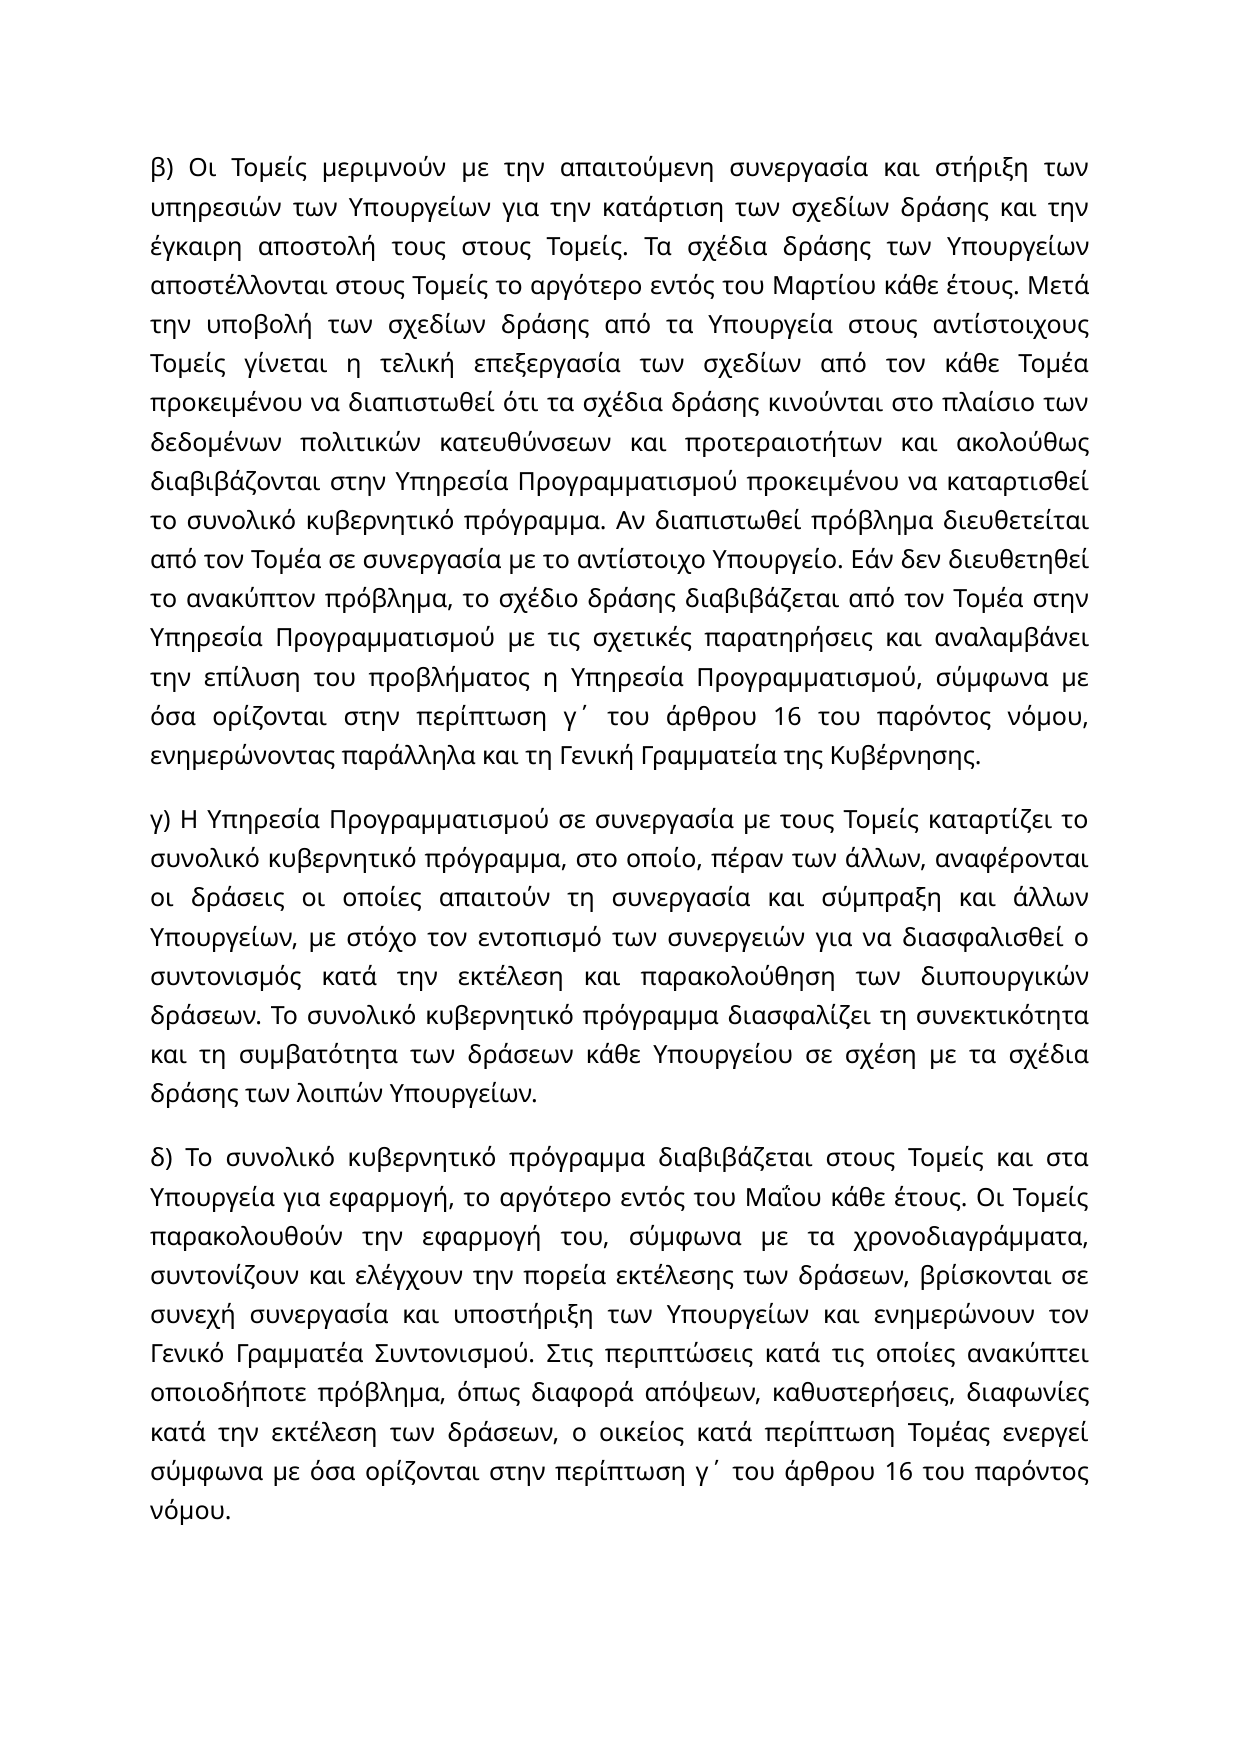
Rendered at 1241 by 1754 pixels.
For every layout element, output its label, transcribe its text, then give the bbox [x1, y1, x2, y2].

text γ) Η Υπηρεσία Προγραμματισμού σε συνεργασία με τους Τομείς καταρτίζει το συνολικό κυβερνητικό πρόγραμμα, στο οποίο, πέραν των άλλων, αναφέρονται οι δράσεις οι οποίες απαιτούν τη συνεργασία και σύμπραξη και άλλων Υπουργείων, με στόχο τον εντοπισμό των συνεργειών για να διασφαλισθεί ο συντονισμός κατά την εκτέλεση και παρακολούθηση των διυπουργικών δράσεων. Το συνολικό κυβερνητικό πρόγραμμα διασφαλίζει τη συνεκτικότητα και τη συμβατότητα των δράσεων κάθε Υπουργείου σε σχέση με τα σχέδια δράσης των λοιπών Υπουργείων. [150, 802, 1090, 1110]
text δ) Το συνολικό κυβερνητικό πρόγραμμα διαβιβάζεται στους Τομείς και στα Υπουργεία για εφαρμογή, το αργότερο εντός του Μαΐου κάθε έτους. Οι Τομείς παρακολουθούν την εφαρμογή του, σύμφωνα με τα χρονοδιαγράμματα, συντονίζουν και ελέγχουν την πορεία εκτέλεσης των δράσεων, βρίσκονται σε συνεχή συνεργασία και υποστήριξη των Υπουργείων και ενημερώνουν τον Γενικό Γραμματέα Συντονισμού. Στις περιπτώσεις κατά τις οποίες ανακύπτει οποιοδήποτε πρόβλημα, όπως διαφορά απόψεων, καθυστερήσεις, διαφωνίες κατά την εκτέλεση των δράσεων, ο οικείος κατά περίπτωση Τομέας ενεργεί σύμφωνα με όσα ορίζονται στην περίπτωση γ΄ του άρθρου 16 του παρόντος νόμου. [150, 1140, 1090, 1527]
text β) Οι Τομείς μεριμνούν με την απαιτούμενη συνεργασία και στήριξη των υπηρεσιών των Υπουργείων για την κατάρτιση των σχεδίων δράσης και την έγκαιρη αποστολή τους στους Τομείς. Τα σχέδια δράσης των Υπουργείων αποστέλλονται στους Τομείς το αργότερο εντός του Μαρτίου κάθε έτους. Μετά την υποβολή των σχεδίων δράσης από τα Υπουργεία στους αντίστοιχους Τομείς γίνεται η τελική επεξεργασία των σχεδίων από τον κάθε Τομέα προκειμένου να διαπιστωθεί ότι τα σχέδια δράσης κινούνται στο πλαίσιο των δεδομένων πολιτικών κατευθύνσεων και προτεραιοτήτων και ακολούθως διαβιβάζονται στην Υπηρεσία Προγραμματισμού προκειμένου να καταρτισθεί το συνολικό κυβερνητικό πρόγραμμα. Αν διαπιστωθεί πρόβλημα διευθετείται από τον Τομέα σε συνεργασία με το αντίστοιχο Υπουργείο. Εάν δεν διευθετηθεί το ανακύπτον πρόβλημα, το σχέδιο δράσης διαβιβάζεται από τον Τομέα στην Υπηρεσία Προγραμματισμού με τις σχετικές παρατηρήσεις και αναλαμβάνει την επίλυση του προβλήματος η Υπηρεσία Προγραμματισμού, σύμφωνα με όσα ορίζονται στην περίπτωση γ΄ του άρθρου 16 του παρόντος νόμου, ενημερώνοντας παράλληλα και τη Γενική Γραμματεία της Κυβέρνησης. [150, 150, 1090, 772]
